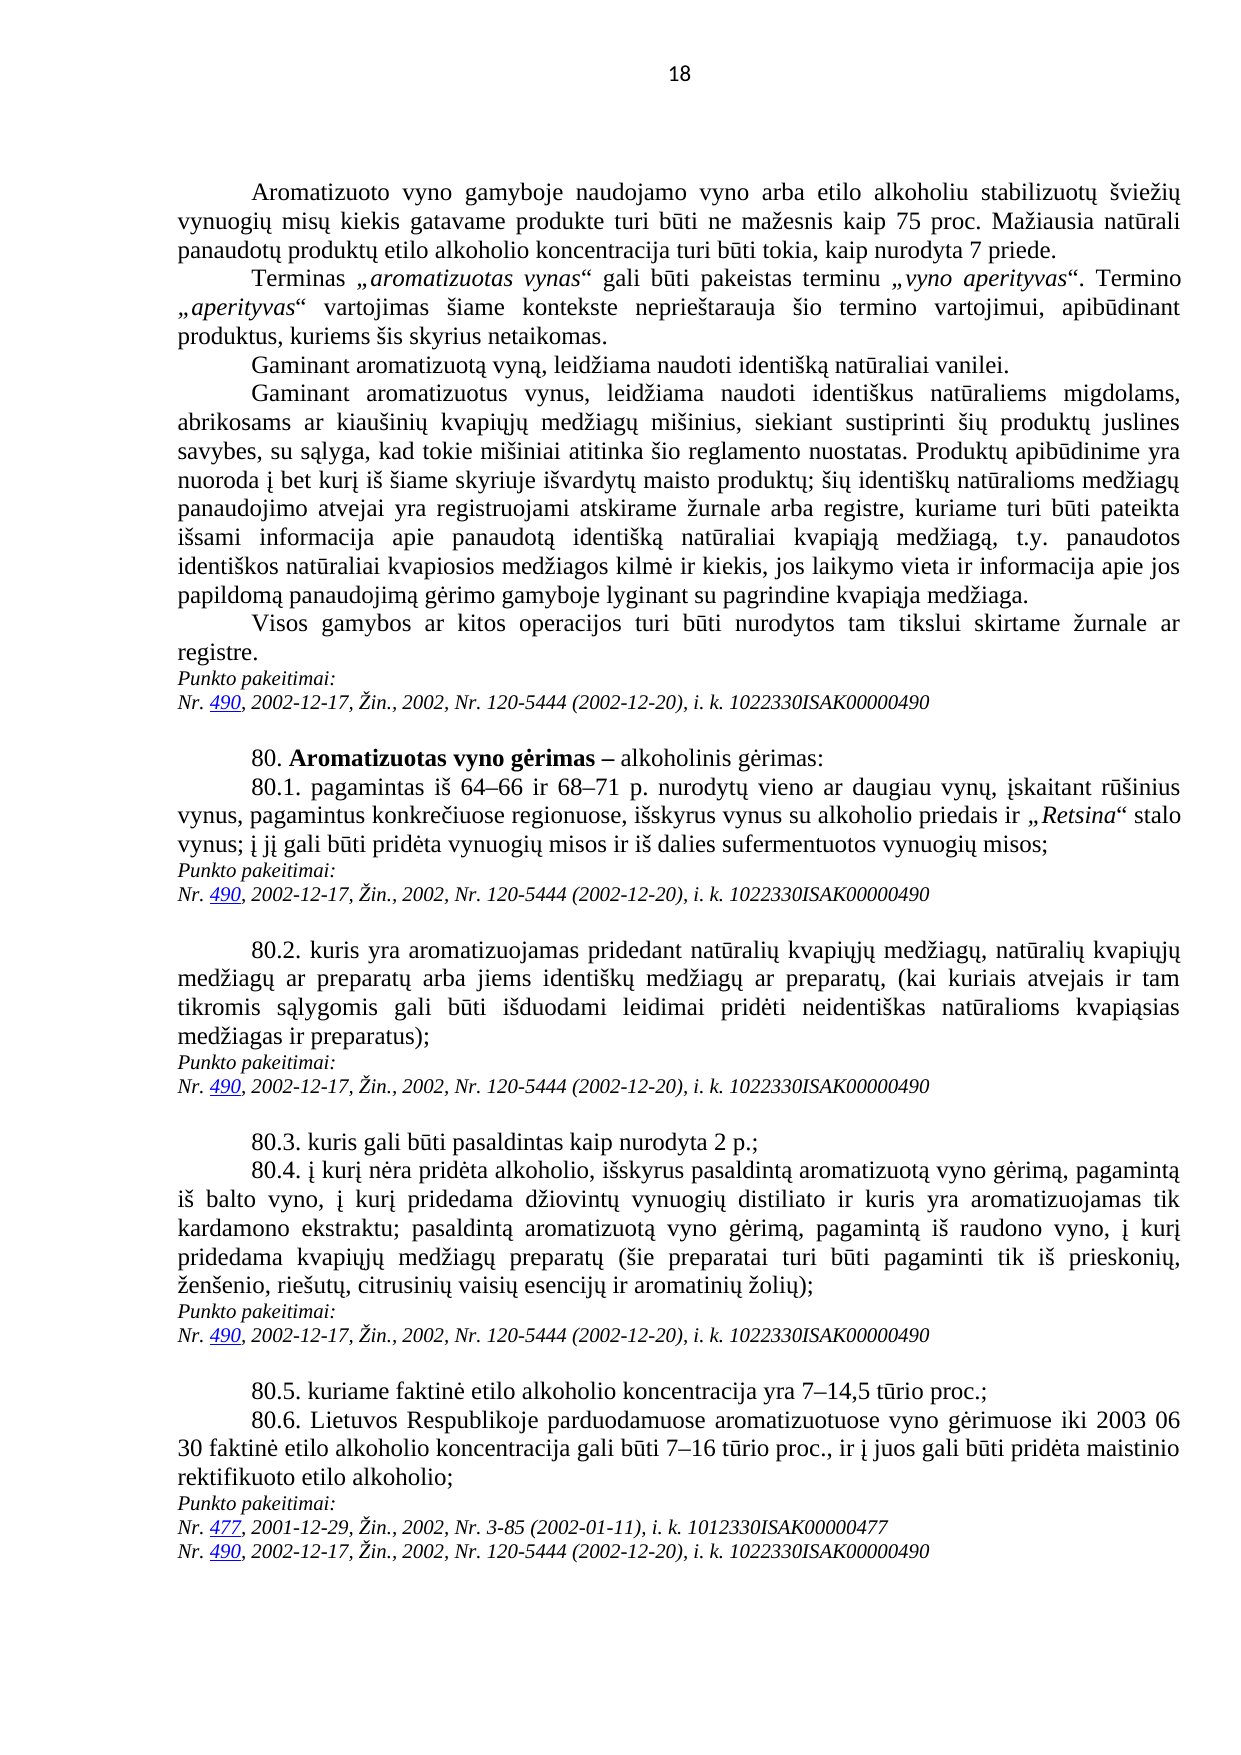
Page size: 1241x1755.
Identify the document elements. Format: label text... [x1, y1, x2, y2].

text Visos gamybos ar kitos operacijos turi būti nurodytos tam tikslui skirtame žurnale ar registre. [177, 608, 1181, 666]
text Punkto pakeitimai: [177, 666, 1181, 690]
text Nr. 490, 2002-12-17, Žin., 2002, Nr. 120-5444 (2002-12-20), i. k. 1022330ISAK00000490 [177, 882, 1181, 906]
text 80. Aromatizuotas vyno gėrimas – alkoholinis gėrimas: [177, 743, 1181, 772]
text Punkto pakeitimai: [177, 1299, 1181, 1323]
text 80.1. pagamintas iš 64–66 ir 68–71 p. nurodytų vieno ar daugiau vynų, įskaitant rūšinius vynus, pagamintus konkrečiuose regionuose, išskyrus vynus su alkoholio priedais ir „Retsina“ stalo vynus; į jį gali būti pridėta vynuogių misos ir iš dalies sufermentuotos vynuogių misos; [177, 772, 1181, 858]
text Punkto pakeitimai: [177, 858, 1181, 882]
text 80.3. kuris gali būti pasaldintas kaip nurodyta 2 p.; [177, 1127, 1181, 1155]
text Punkto pakeitimai: [177, 1050, 1181, 1074]
text Aromatizuoto vyno gamyboje naudojamo vyno arba etilo alkoholiu stabilizuotų šviežių vynuogių misų kiekis gatavame produkte turi būti ne mažesnis kaip 75 proc. Mažiausia natūrali panaudotų produktų etilo alkoholio koncentracija turi būti tokia, kaip nurodyta 7 priede. [177, 177, 1181, 263]
text Nr. 490, 2002-12-17, Žin., 2002, Nr. 120-5444 (2002-12-20), i. k. 1022330ISAK00000490 [177, 690, 1181, 714]
text 80.2. kuris yra aromatizuojamas pridedant natūralių kvapiųjų medžiagų, natūralių kvapiųjų medžiagų ar preparatų arba jiems identiškų medžiagų ar preparatų, (kai kuriais atvejais ir tam tikromis sąlygomis gali būti išduodami leidimai pridėti neidentiškas natūralioms kvapiąsias medžiagas ir preparatus); [177, 935, 1181, 1050]
text 80.6. Lietuvos Respublikoje parduodamuose aromatizuotuose vyno gėrimuose iki 2003 06 30 faktinė etilo alkoholio koncentracija gali būti 7–16 tūrio proc., ir į juos gali būti pridėta maistinio rektifikuoto etilo alkoholio; [177, 1405, 1181, 1491]
text Nr. 490, 2002-12-17, Žin., 2002, Nr. 120-5444 (2002-12-20), i. k. 1022330ISAK00000490 [177, 1539, 1181, 1563]
text 80.4. į kurį nėra pridėta alkoholio, išskyrus pasaldintą aromatizuotą vyno gėrimą, pagamintą iš balto vyno, į kurį pridedama džiovintų vynuogių distiliato ir kuris yra aromatizuojamas tik kardamono ekstraktu; pasaldintą aromatizuotą vyno gėrimą, pagamintą iš raudono vyno, į kurį pridedama kvapiųjų medžiagų preparatų (šie preparatai turi būti pagaminti tik iš prieskonių, ženšenio, riešutų, citrusinių vaisių esencijų ir aromatinių žolių); [177, 1155, 1181, 1299]
text Punkto pakeitimai: [177, 1491, 1181, 1515]
text Gaminant aromatizuotus vynus, leidžiama naudoti identiškus natūraliems migdolams, abrikosams ar kiaušinių kvapiųjų medžiagų mišinius, siekiant sustiprinti šių produktų juslines savybes, su sąlyga, kad tokie mišiniai atitinka šio reglamento nuostatas. Produktų apibūdinime yra nuoroda į bet kurį iš šiame skyriuje išvardytų maisto produktų; šių identiškų natūralioms medžiagų panaudojimo atvejai yra registruojami atskirame žurnale arba registre, kuriame turi būti pateikta išsami informacija apie panaudotą identišką natūraliai kvapiąją medžiagą, t.y. panaudotos identiškos natūraliai kvapiosios medžiagos kilmė ir kiekis, jos laikymo vieta ir informacija apie jos papildomą panaudojimą gėrimo gamyboje lyginant su pagrindine kvapiąja medžiaga. [177, 378, 1181, 608]
text Terminas „aromatizuotas vynas“ gali būti pakeistas terminu „vyno aperityvas“. Termino „aperityvas“ vartojimas šiame kontekste neprieštarauja šio termino vartojimui, apibūdinant produktus, kuriems šis skyrius netaikomas. [177, 263, 1181, 350]
text Nr. 490, 2002-12-17, Žin., 2002, Nr. 120-5444 (2002-12-20), i. k. 1022330ISAK00000490 [177, 1323, 1181, 1347]
text Nr. 477, 2001-12-29, Žin., 2002, Nr. 3-85 (2002-01-11), i. k. 1012330ISAK00000477 [177, 1515, 1181, 1539]
text Gaminant aromatizuotą vyną, leidžiama naudoti identišką natūraliai vanilei. [177, 350, 1181, 378]
text 80.5. kuriame faktinė etilo alkoholio koncentracija yra 7–14,5 tūrio proc.; [177, 1376, 1181, 1405]
text Nr. 490, 2002-12-17, Žin., 2002, Nr. 120-5444 (2002-12-20), i. k. 1022330ISAK00000490 [177, 1074, 1181, 1098]
